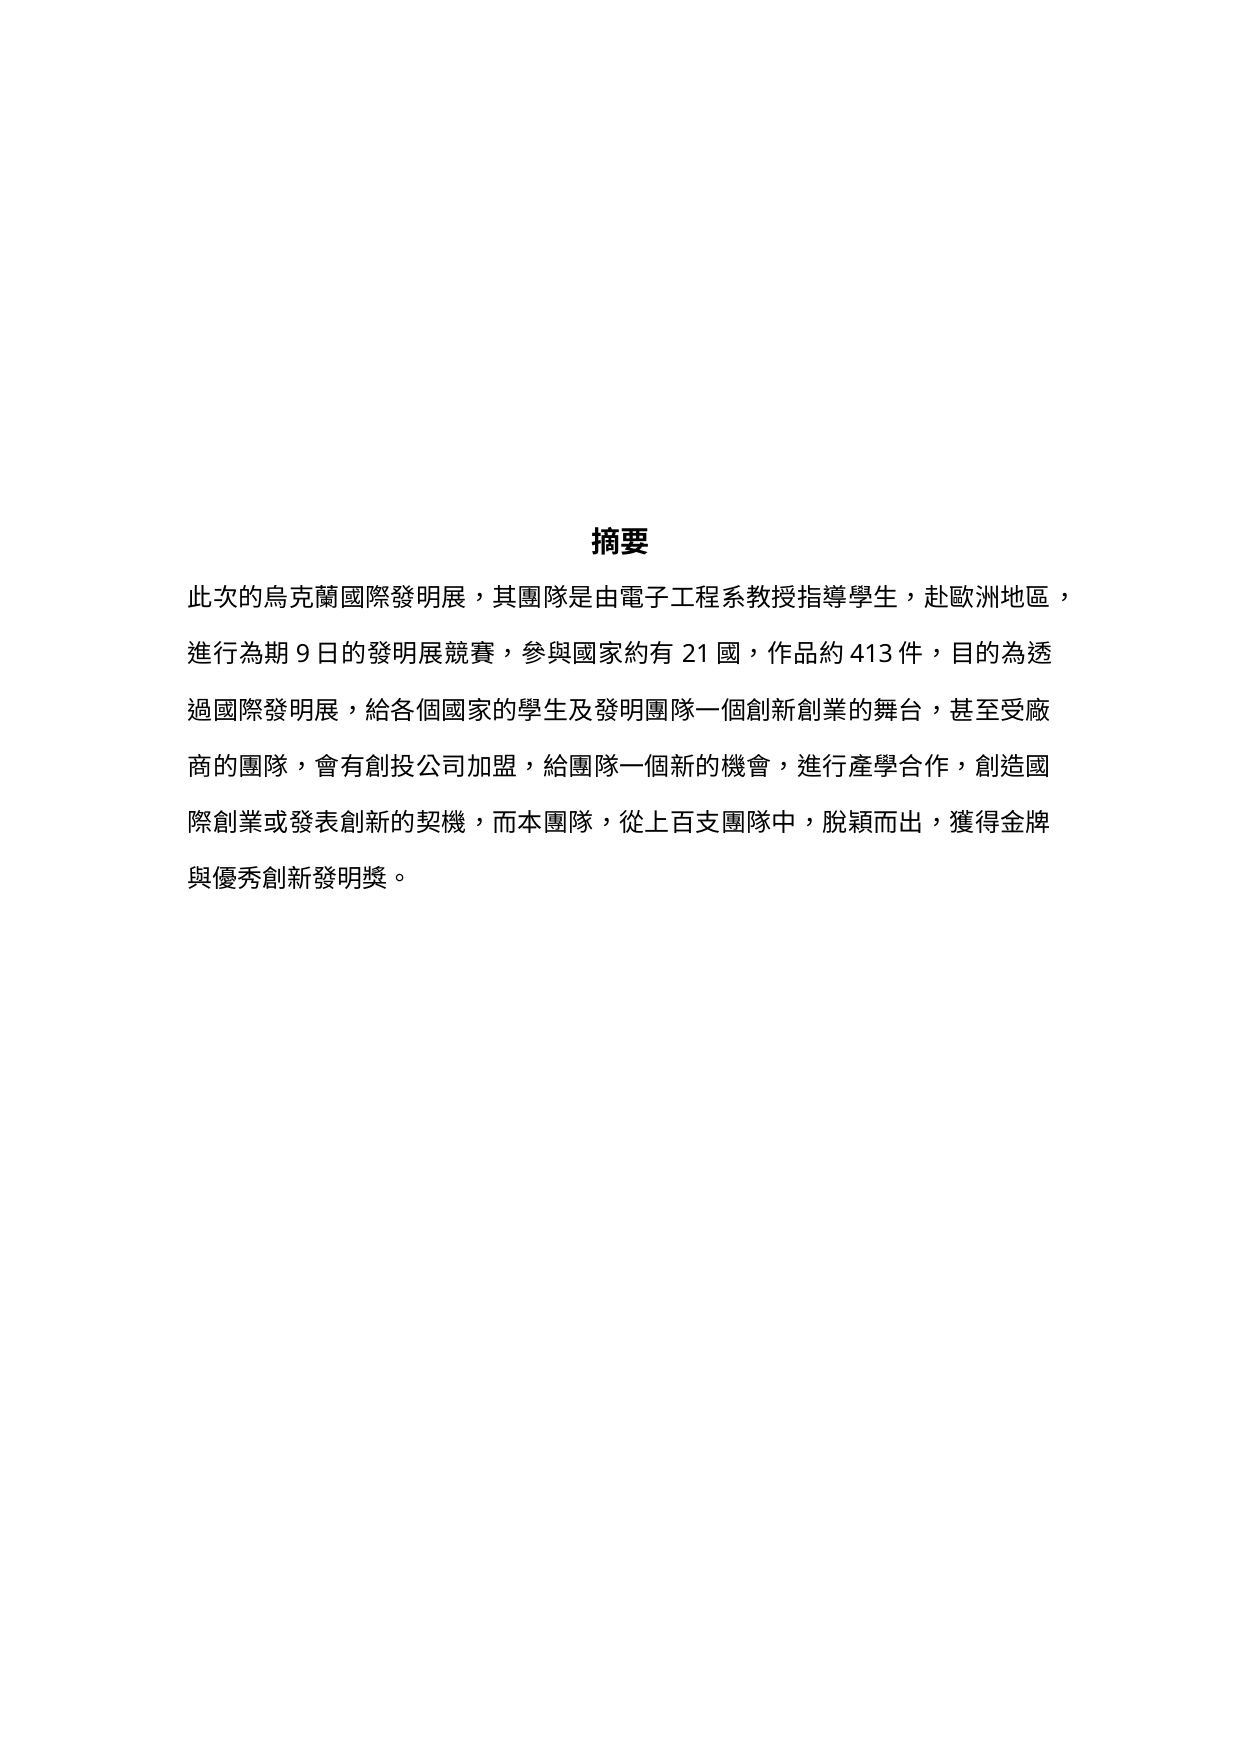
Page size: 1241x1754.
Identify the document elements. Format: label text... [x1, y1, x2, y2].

text 摘要 [187, 502, 1053, 577]
text 此次的烏克蘭國際發明展，其團隊是由電子工程系教授指導學生，赴歐洲地區，進行為期9日的發明展競賽，參與國家約有21國，作品約413件，目的為透過國際發明展，給各個國家的學生及發明團隊一個創新創業的舞台，甚至受廠商的團隊，會有創投公司加盟，給團隊一個新的機會，進行產學合作，創造國際創業或發表創新的契機，而本團隊，從上百支團隊中，脫穎而出，獲得金牌與優秀創新發明獎。 [187, 577, 1053, 896]
